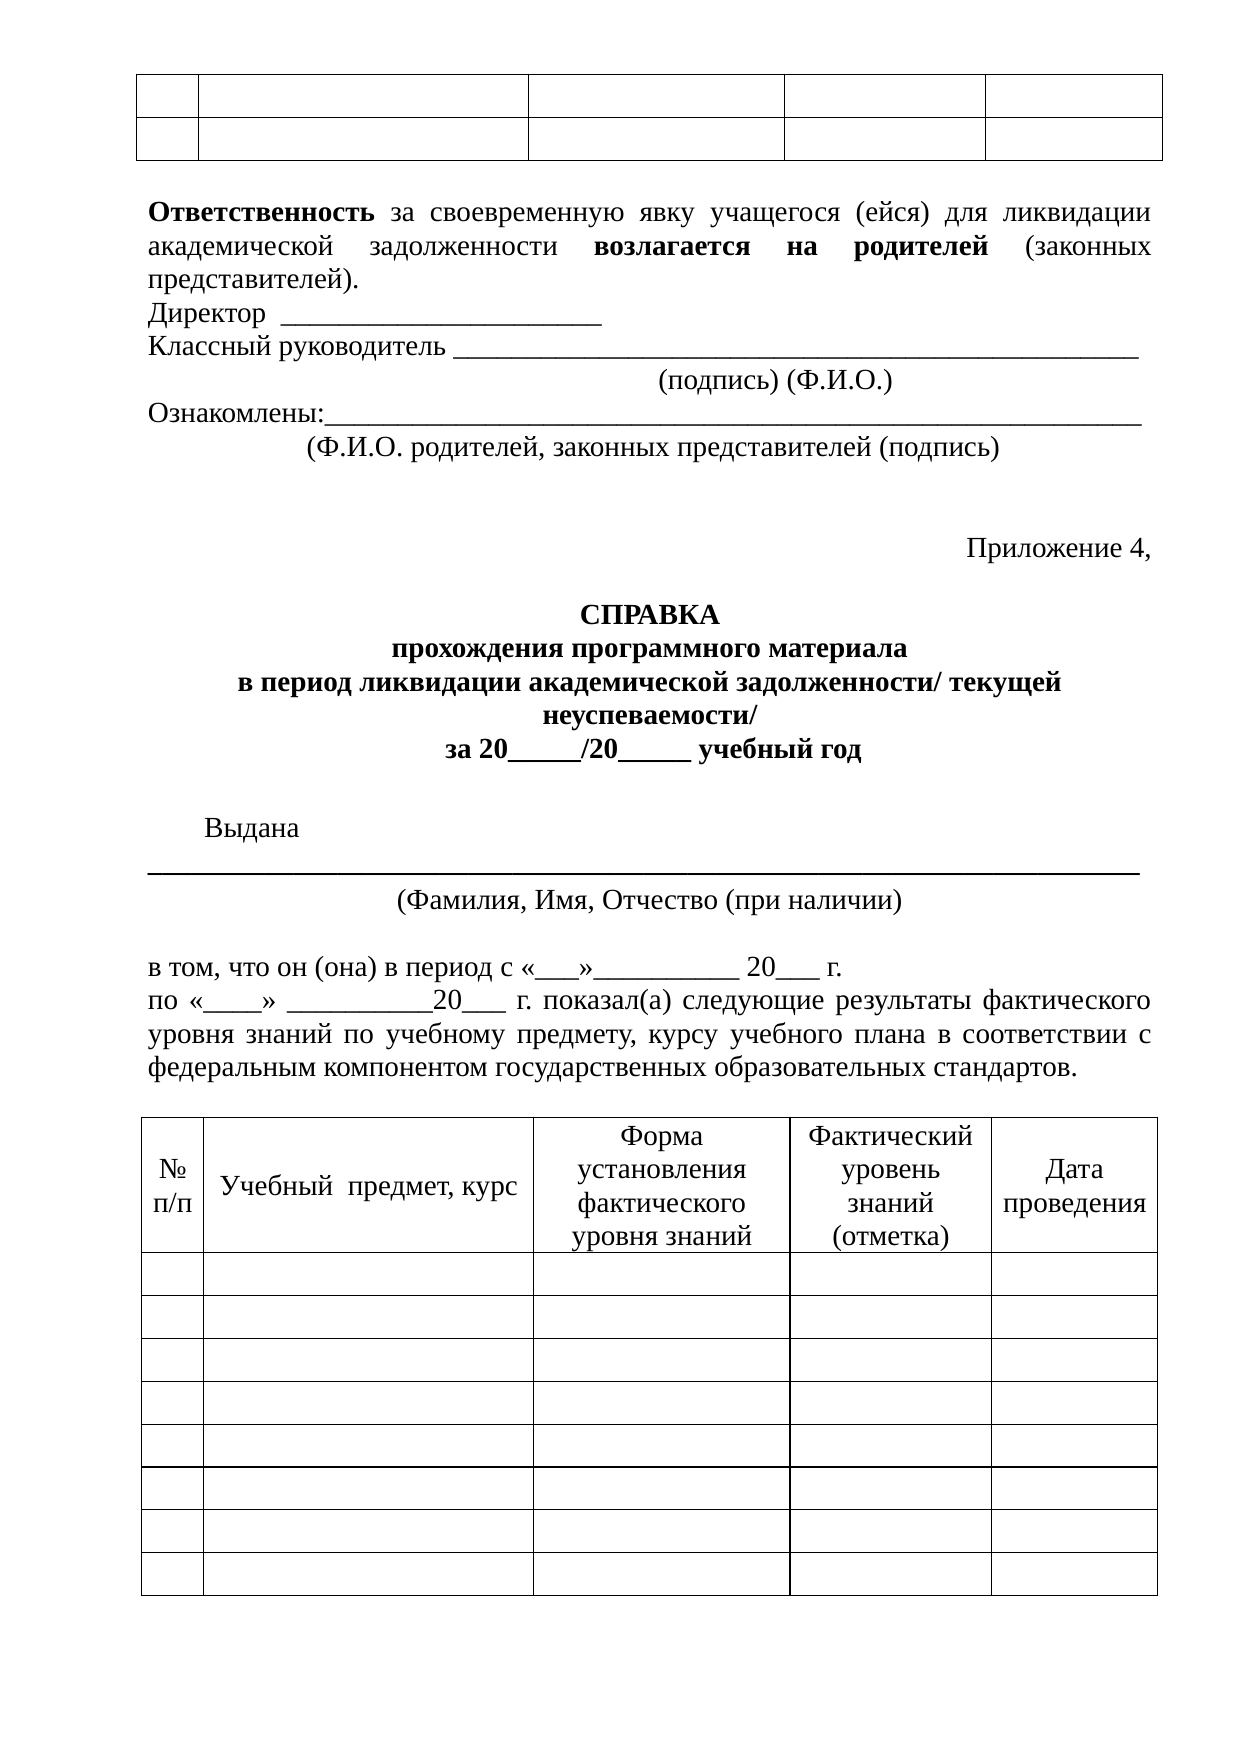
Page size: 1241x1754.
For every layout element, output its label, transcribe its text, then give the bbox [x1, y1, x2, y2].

table_cell [791, 1382, 991, 1423]
table_cell [137, 75, 198, 117]
table_cell [534, 1296, 789, 1338]
table_cell [534, 1510, 789, 1552]
text Выдана ____________________________________________________________________ [148, 811, 1152, 878]
table_cell [142, 1296, 203, 1338]
text (подпись) (Ф.И.О.) [148, 362, 1152, 396]
table_cell [199, 75, 528, 117]
table_cell [142, 1510, 203, 1552]
table_header Форма установления фактического уровня знаний [534, 1118, 789, 1252]
table_cell [534, 1253, 789, 1295]
table_cell [534, 1339, 789, 1381]
table_cell [791, 1296, 991, 1338]
table_cell [992, 1382, 1157, 1423]
table_cell [992, 1253, 1157, 1295]
text в том, что он (она) в период с «___»__________ 20___ г. [148, 949, 1152, 982]
text (Ф.И.О. родителей, законных представителей (подпись) [148, 429, 1152, 463]
table_cell [992, 1296, 1157, 1338]
table_cell [142, 1382, 203, 1423]
table_cell [137, 118, 198, 160]
text Классный руководитель _______________________________________________ [148, 328, 1152, 362]
text Директор ______________________ [148, 295, 1152, 328]
table_cell [204, 1339, 533, 1381]
table_cell [791, 1468, 991, 1509]
table_header № п/п [142, 1118, 203, 1252]
text прохождения программного материала [148, 630, 1152, 664]
table_cell [534, 1553, 789, 1595]
table_cell [986, 75, 1162, 117]
table_cell [992, 1510, 1157, 1552]
table_cell [791, 1553, 991, 1595]
table_cell [204, 1382, 533, 1423]
table_cell [204, 1253, 533, 1295]
table_header Фактический уровень знаний (отметка) [791, 1118, 991, 1252]
table_cell [142, 1425, 203, 1466]
table_cell [785, 75, 985, 117]
table_cell [791, 1253, 991, 1295]
table_cell [204, 1468, 533, 1509]
table_cell [204, 1553, 533, 1595]
table_cell [791, 1339, 991, 1381]
table_cell [791, 1425, 991, 1466]
table_header Дата проведения [992, 1118, 1157, 1252]
table_cell [142, 1339, 203, 1381]
text в период ликвидации академической задолженности/ текущей неуспеваемости/ [148, 664, 1152, 731]
text по «____» __________20___ г. показал(а) следующие результаты фактического уровня знаний по учебному предмету, курсу учебного плана в соответствии с федеральным компонентом государственных образовательных стандартов. [148, 982, 1152, 1083]
text за 20_____/20_____ учебный год [148, 731, 1152, 764]
table_cell [199, 118, 528, 160]
table_cell [534, 1382, 789, 1423]
table_cell [142, 1553, 203, 1595]
table_cell [204, 1296, 533, 1338]
table_header Учебный предмет, курс [204, 1118, 533, 1252]
table_cell [142, 1253, 203, 1295]
table_cell [142, 1468, 203, 1509]
table_cell [785, 118, 985, 160]
table_cell [534, 1425, 789, 1466]
text (Фамилия, Имя, Отчество (при наличии) [148, 882, 1152, 915]
table_cell [529, 75, 784, 117]
text Ответственность за своевременную явку учащегося (ейся) для ликвидации академической задолженности возлагается на родителей (законных представителей). [148, 194, 1152, 295]
text СПРАВКА [148, 597, 1152, 630]
table_cell [204, 1425, 533, 1466]
text Ознакомлены:________________________________________________________ [148, 396, 1152, 429]
text Приложение 4, [148, 530, 1152, 563]
table_cell [992, 1468, 1157, 1509]
table_cell [986, 118, 1162, 160]
table_cell [992, 1339, 1157, 1381]
table_cell [204, 1510, 533, 1552]
table_cell [992, 1425, 1157, 1466]
table_cell [534, 1468, 789, 1509]
table_cell [529, 118, 784, 160]
table_cell [992, 1553, 1157, 1595]
table_cell [791, 1510, 991, 1552]
